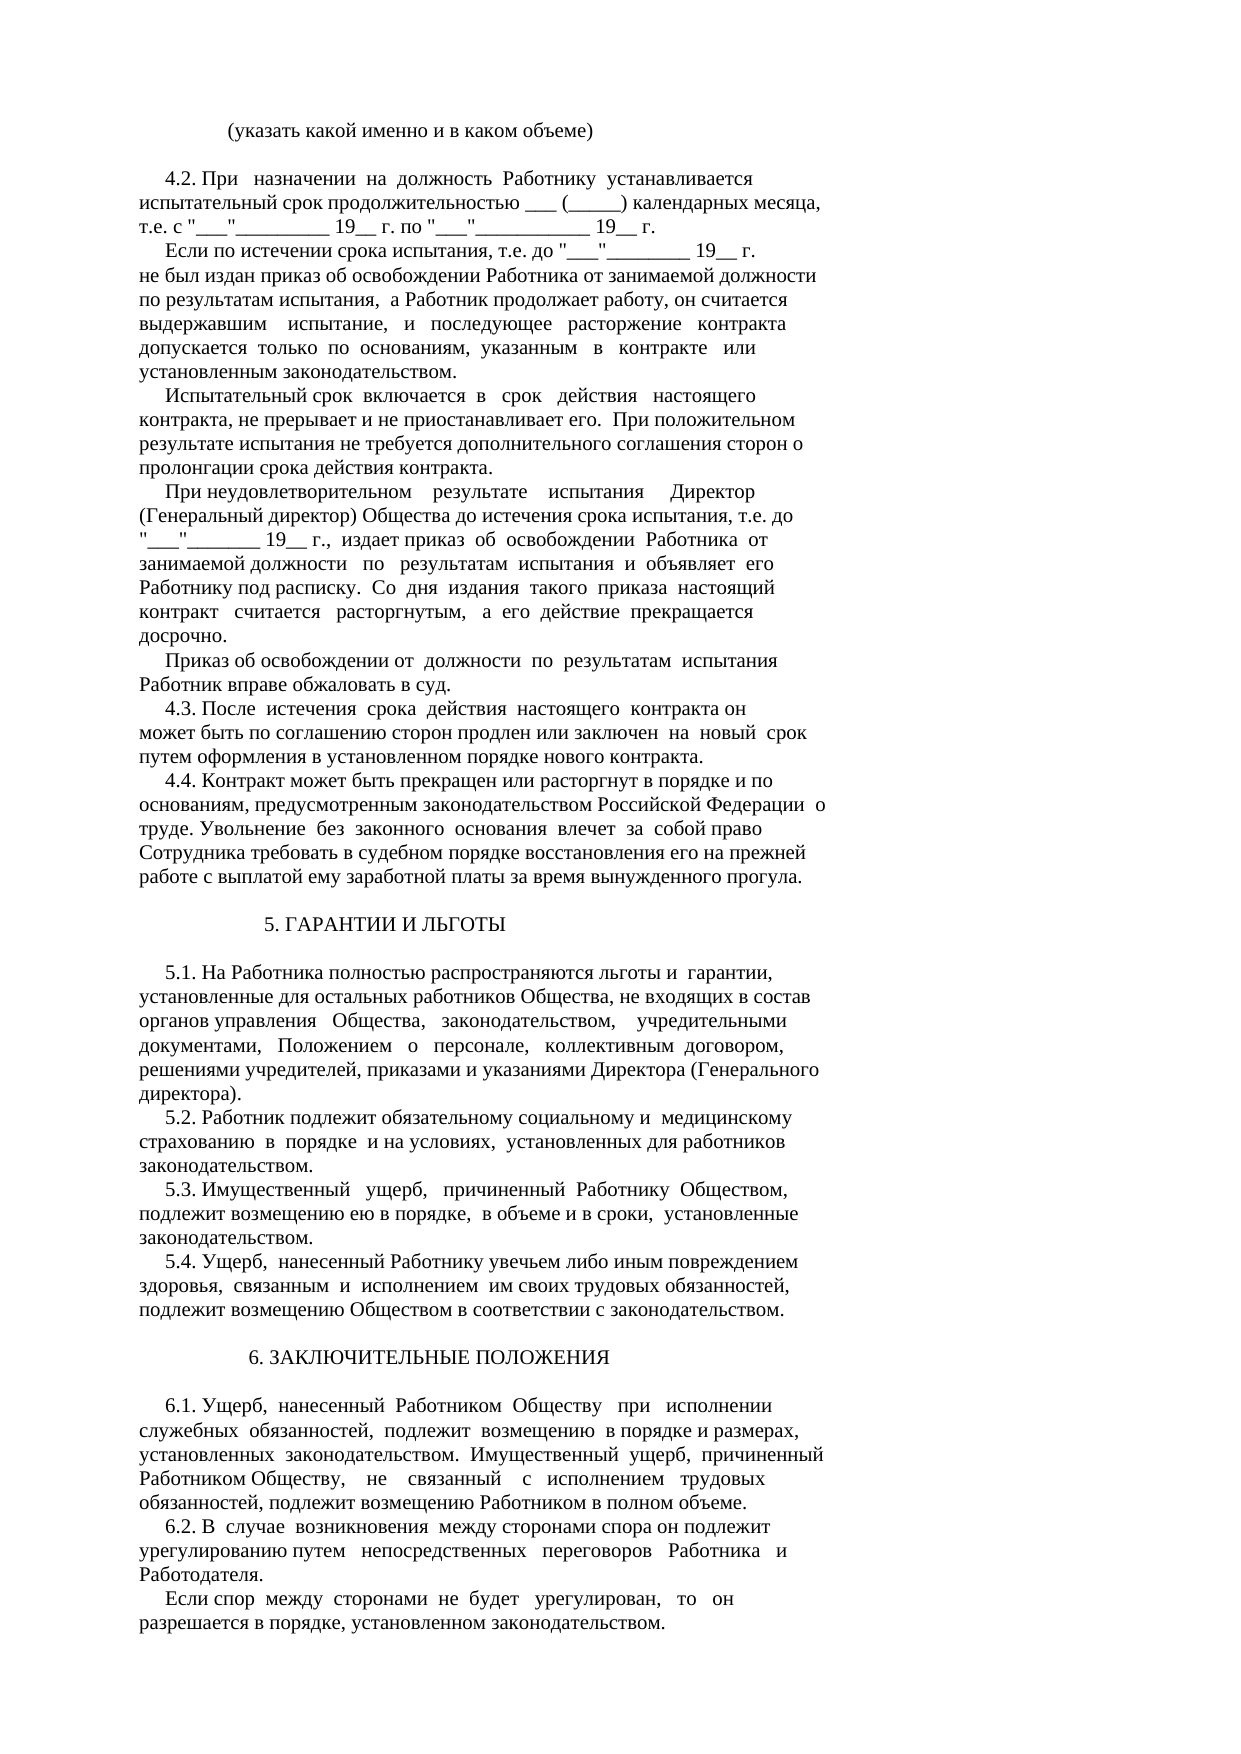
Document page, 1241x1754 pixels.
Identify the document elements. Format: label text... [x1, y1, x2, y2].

text документами, Положением о персонале, коллективным договором, [118, 1032, 1122, 1057]
text не был издан приказ об освобождении Работника от занимаемой должности [118, 262, 1122, 287]
text 5. ГАРАНТИИ И ЛЬГОТЫ [118, 912, 1122, 936]
text законодательством. [118, 1153, 1122, 1177]
text обязанностей, подлежит возмещению Работником в полном объеме. [118, 1490, 1122, 1514]
text законодательством. [118, 1225, 1122, 1249]
text подлежит возмещению ею в порядке, в объеме и в сроки, установленные [118, 1201, 1122, 1225]
text страхованию в порядке и на условиях, установленных для работников [118, 1129, 1122, 1153]
text 6. ЗАКЛЮЧИТЕЛЬНЫЕ ПОЛОЖЕНИЯ [118, 1345, 1122, 1369]
text 6.2. В случае возникновения между сторонами спора он подлежит [118, 1514, 1122, 1538]
text выдержавшим испытание, и последующее расторжение контракта [118, 311, 1122, 335]
text контракт считается расторгнутым, а его действие прекращается [118, 599, 1122, 623]
text допускается только по основаниям, указанным в контракте или [118, 335, 1122, 359]
text Работником Обществу, не связанный с исполнением трудовых [118, 1466, 1122, 1490]
text разрешается в порядке, установленном законодательством. [118, 1610, 1122, 1634]
text Работодателя. [118, 1562, 1122, 1586]
text 4.4. Контракт может быть прекращен или расторгнут в порядке и по [118, 768, 1122, 792]
text по результатам испытания, а Работник продолжает работу, он считается [118, 287, 1122, 311]
text Сотрудника требовать в судебном порядке восстановления его на прежней [118, 840, 1122, 864]
text испытательный срок продолжительностью ___ (_____) календарных месяца, [118, 190, 1122, 214]
text подлежит возмещению Обществом в соответствии с законодательством. [118, 1297, 1122, 1321]
text решениями учредителей, приказами и указаниями Директора (Генерального [118, 1057, 1122, 1081]
text 5.2. Работник подлежит обязательному социальному и медицинскому [118, 1105, 1122, 1129]
text путем оформления в установленном порядке нового контракта. [118, 744, 1122, 768]
text (Генеральный директор) Общества до истечения срока испытания, т.е. до [118, 503, 1122, 527]
text контракта, не прерывает и не приостанавливает его. При положительном [118, 407, 1122, 431]
text 4.3. После истечения срока действия настоящего контракта он [118, 696, 1122, 720]
text результате испытания не требуется дополнительного соглашения сторон о [118, 431, 1122, 455]
text (указать какой именно и в каком объеме) [118, 118, 1122, 142]
text "___"_______ 19__ г., издает приказ об освобождении Работника от [118, 527, 1122, 551]
text установленные для остальных работников Общества, не входящих в состав [118, 984, 1122, 1008]
text 4.2. При назначении на должность Работнику устанавливается [118, 166, 1122, 190]
text Испытательный срок включается в срок действия настоящего [118, 383, 1122, 407]
text досрочно. [118, 623, 1122, 647]
text 5.3. Имущественный ущерб, причиненный Работнику Обществом, [118, 1177, 1122, 1201]
text органов управления Общества, законодательством, учредительными [118, 1008, 1122, 1032]
text может быть по соглашению сторон продлен или заключен на новый срок [118, 720, 1122, 744]
text 5.4. Ущерб, нанесенный Работнику увечьем либо иным повреждением [118, 1249, 1122, 1273]
text Работник вправе обжаловать в суд. [118, 672, 1122, 696]
text Работнику под расписку. Со дня издания такого приказа настоящий [118, 575, 1122, 599]
text основаниям, предусмотренным законодательством Российской Федерации о [118, 792, 1122, 816]
text занимаемой должности по результатам испытания и объявляет его [118, 551, 1122, 575]
text урегулированию путем непосредственных переговоров Работника и [118, 1538, 1122, 1562]
text работе с выплатой ему заработной платы за время вынужденного прогула. [118, 864, 1122, 888]
text здоровья, связанным и исполнением им своих трудовых обязанностей, [118, 1273, 1122, 1297]
text пролонгации срока действия контракта. [118, 455, 1122, 479]
text установленным законодательством. [118, 359, 1122, 383]
text Приказ об освобождении от должности по результатам испытания [118, 647, 1122, 672]
text труде. Увольнение без законного основания влечет за собой право [118, 816, 1122, 840]
text установленных законодательством. Имущественный ущерб, причиненный [118, 1442, 1122, 1466]
text 6.1. Ущерб, нанесенный Работником Обществу при исполнении [118, 1393, 1122, 1417]
text служебных обязанностей, подлежит возмещению в порядке и размерах, [118, 1417, 1122, 1442]
text При неудовлетворительном результате испытания Директор [118, 479, 1122, 503]
text Если по истечении срока испытания, т.е. до "___"________ 19__ г. [118, 238, 1122, 262]
text Если спор между сторонами не будет урегулирован, то он [118, 1586, 1122, 1610]
text т.е. с "___"_________ 19__ г. по "___"___________ 19__ г. [118, 214, 1122, 238]
text 5.1. На Работника полностью распространяются льготы и гарантии, [118, 960, 1122, 984]
text директора). [118, 1081, 1122, 1105]
